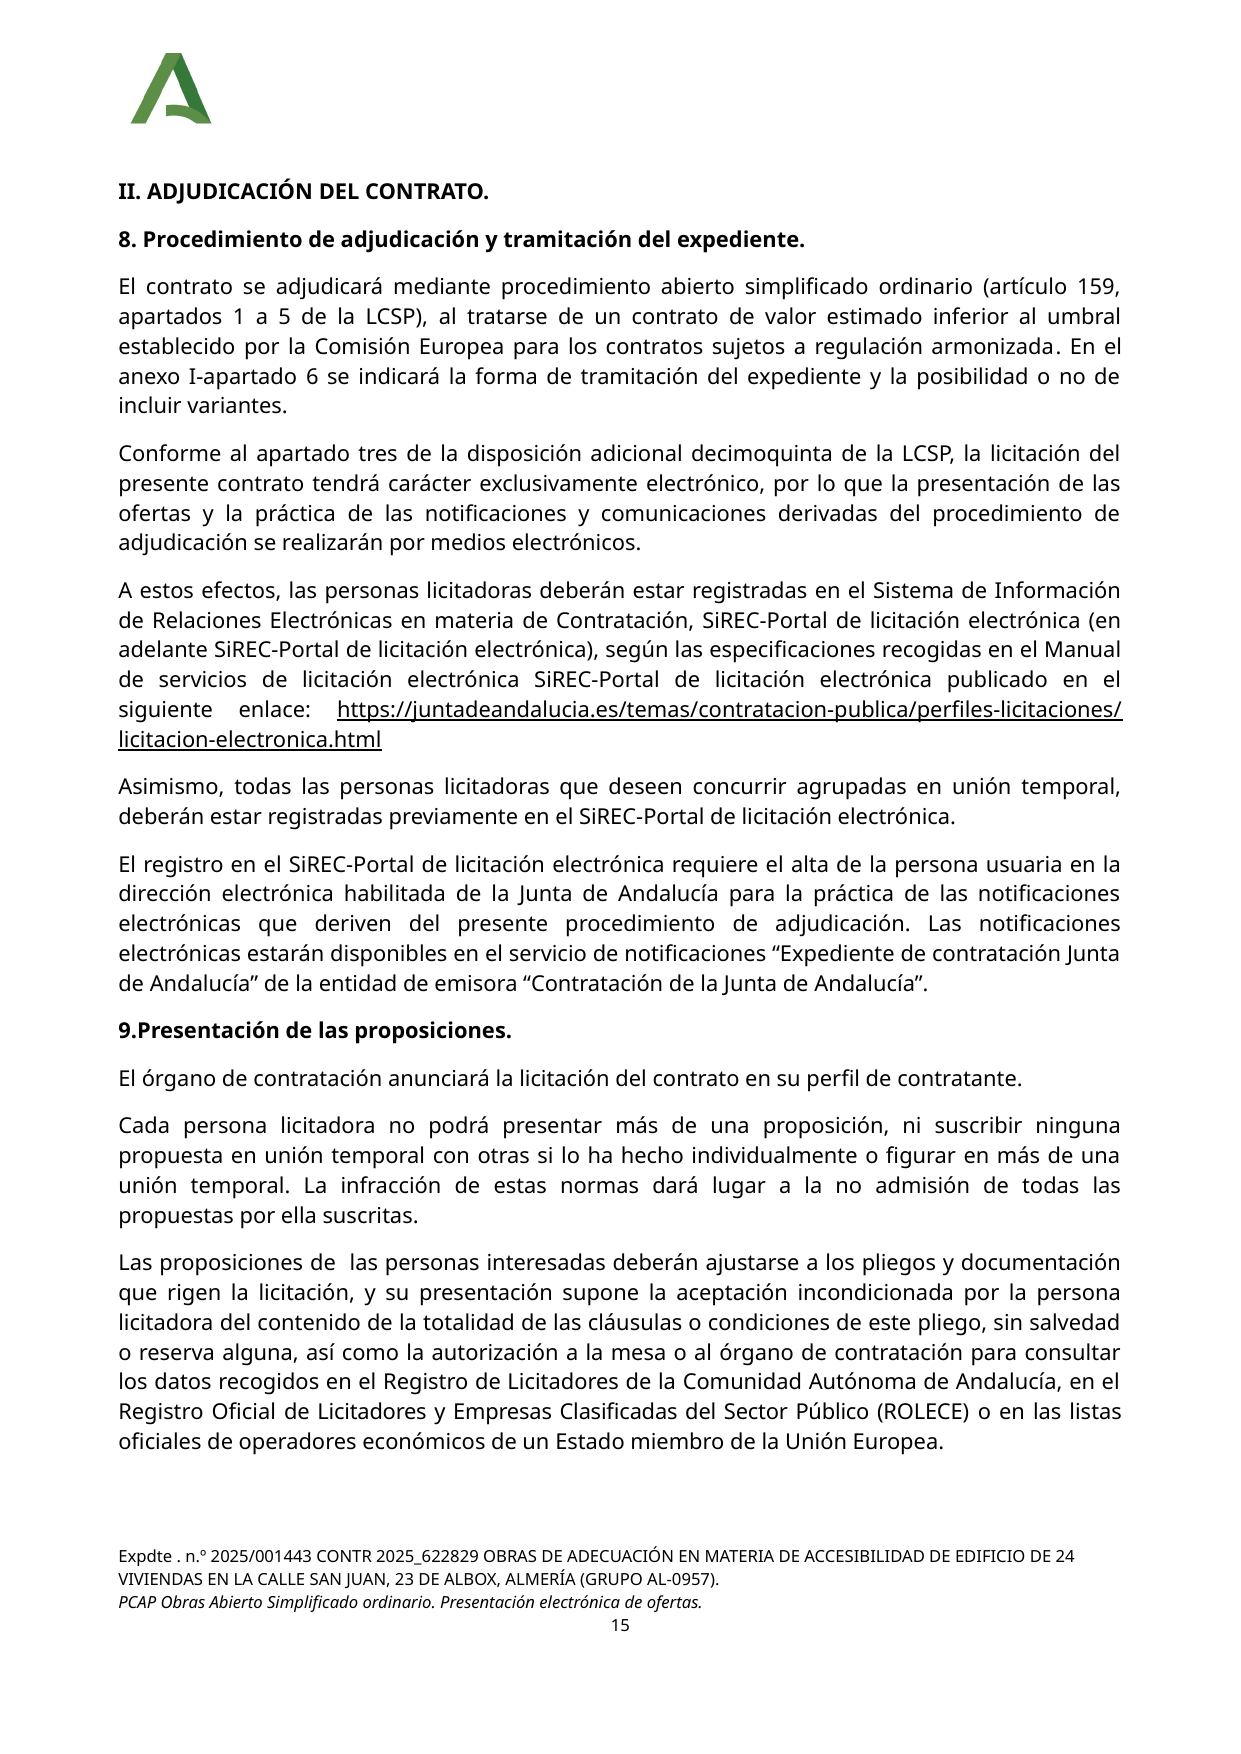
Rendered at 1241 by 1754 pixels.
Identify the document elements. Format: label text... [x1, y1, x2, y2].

picture [127, 48, 216, 128]
text Conforme al apartado tres de la disposición adicional decimoquinta de la LCSP, la licitación del presente contrato tendrá carácter exclusivamente electrónico, por lo que la presentación de las ofertas y la práctica de las notificaciones y comunicaciones derivadas del procedimiento de adjudicación se realizarán por medios electrónicos. [118, 438, 1122, 557]
text El registro en el SiREC-Portal de licitación electrónica requiere el alta de la persona usuaria en la dirección electrónica habilitada de la Junta de Andalucía para la práctica de las notificaciones electrónicas que deriven del presente procedimiento de adjudicación. Las notificaciones electrónicas estarán disponibles en el servicio de notificaciones “Expediente de contratación Junta de Andalucía” de la entidad de emisora “Contratación de la Junta de Andalucía”. [118, 849, 1122, 998]
text Cada persona licitadora no podrá presentar más de una proposición, ni suscribir ninguna propuesta en unión temporal con otras si lo ha hecho individualmente o figurar en más de una unión temporal. La infracción de estas normas dará lugar a la no admisión de todas las propuestas por ella suscritas. [118, 1110, 1122, 1229]
subtitle 8. Procedimiento de adjudicación y tramitación del expediente. [118, 224, 1122, 254]
subtitle 9.Presentación de las proposiciones. [118, 1015, 1122, 1045]
subtitle II. ADJUDICACIÓN DEL CONTRATO. [118, 176, 1122, 206]
text Las proposiciones de las personas interesadas deberán ajustarse a los pliegos y documentación que rigen la licitación, y su presentación supone la aceptación incondicionada por la persona licitadora del contenido de la totalidad de las cláusulas o condiciones de este pliego, sin salvedad o reserva alguna, así como la autorización a la mesa o al órgano de contratación para consultar los datos recogidos en el Registro de Licitadores de la Comunidad Autónoma de Andalucía, en el Registro Oficial de Licitadores y Empresas Clasificadas del Sector Público (ROLECE) o en las listas oficiales de operadores económicos de un Estado miembro de la Unión Europea. [118, 1247, 1122, 1456]
text El órgano de contratación anunciará la licitación del contrato en su perfil de contratante. [118, 1063, 1122, 1093]
text A estos efectos, las personas licitadoras deberán estar registradas en el Sistema de Información de Relaciones Electrónicas en materia de Contratación, SiREC-Portal de licitación electrónica (en adelante SiREC-Portal de licitación electrónica), según las especificaciones recogidas en el Manual de servicios de licitación electrónica SiREC-Portal de licitación electrónica publicado en el siguiente enlace: https://juntadeandalucia.es/temas/contratacion-publica/perfiles-licitaciones/licitacion-electronica.html [118, 575, 1122, 754]
text Asimismo, todas las personas licitadoras que deseen concurrir agrupadas en unión temporal, deberán estar registradas previamente en el SiREC-Portal de licitación electrónica. [118, 771, 1122, 831]
text El contrato se adjudicará mediante procedimiento abierto simplificado ordinario (artículo 159, apartados 1 a 5 de la LCSP), al tratarse de un contrato de valor estimado inferior al umbral establecido por la Comisión Europea para los contratos sujetos a regulación armonizada. En el anexo I-apartado 6 se indicará la forma de tramitación del expediente y la posibilidad o no de incluir variantes. [118, 271, 1122, 420]
